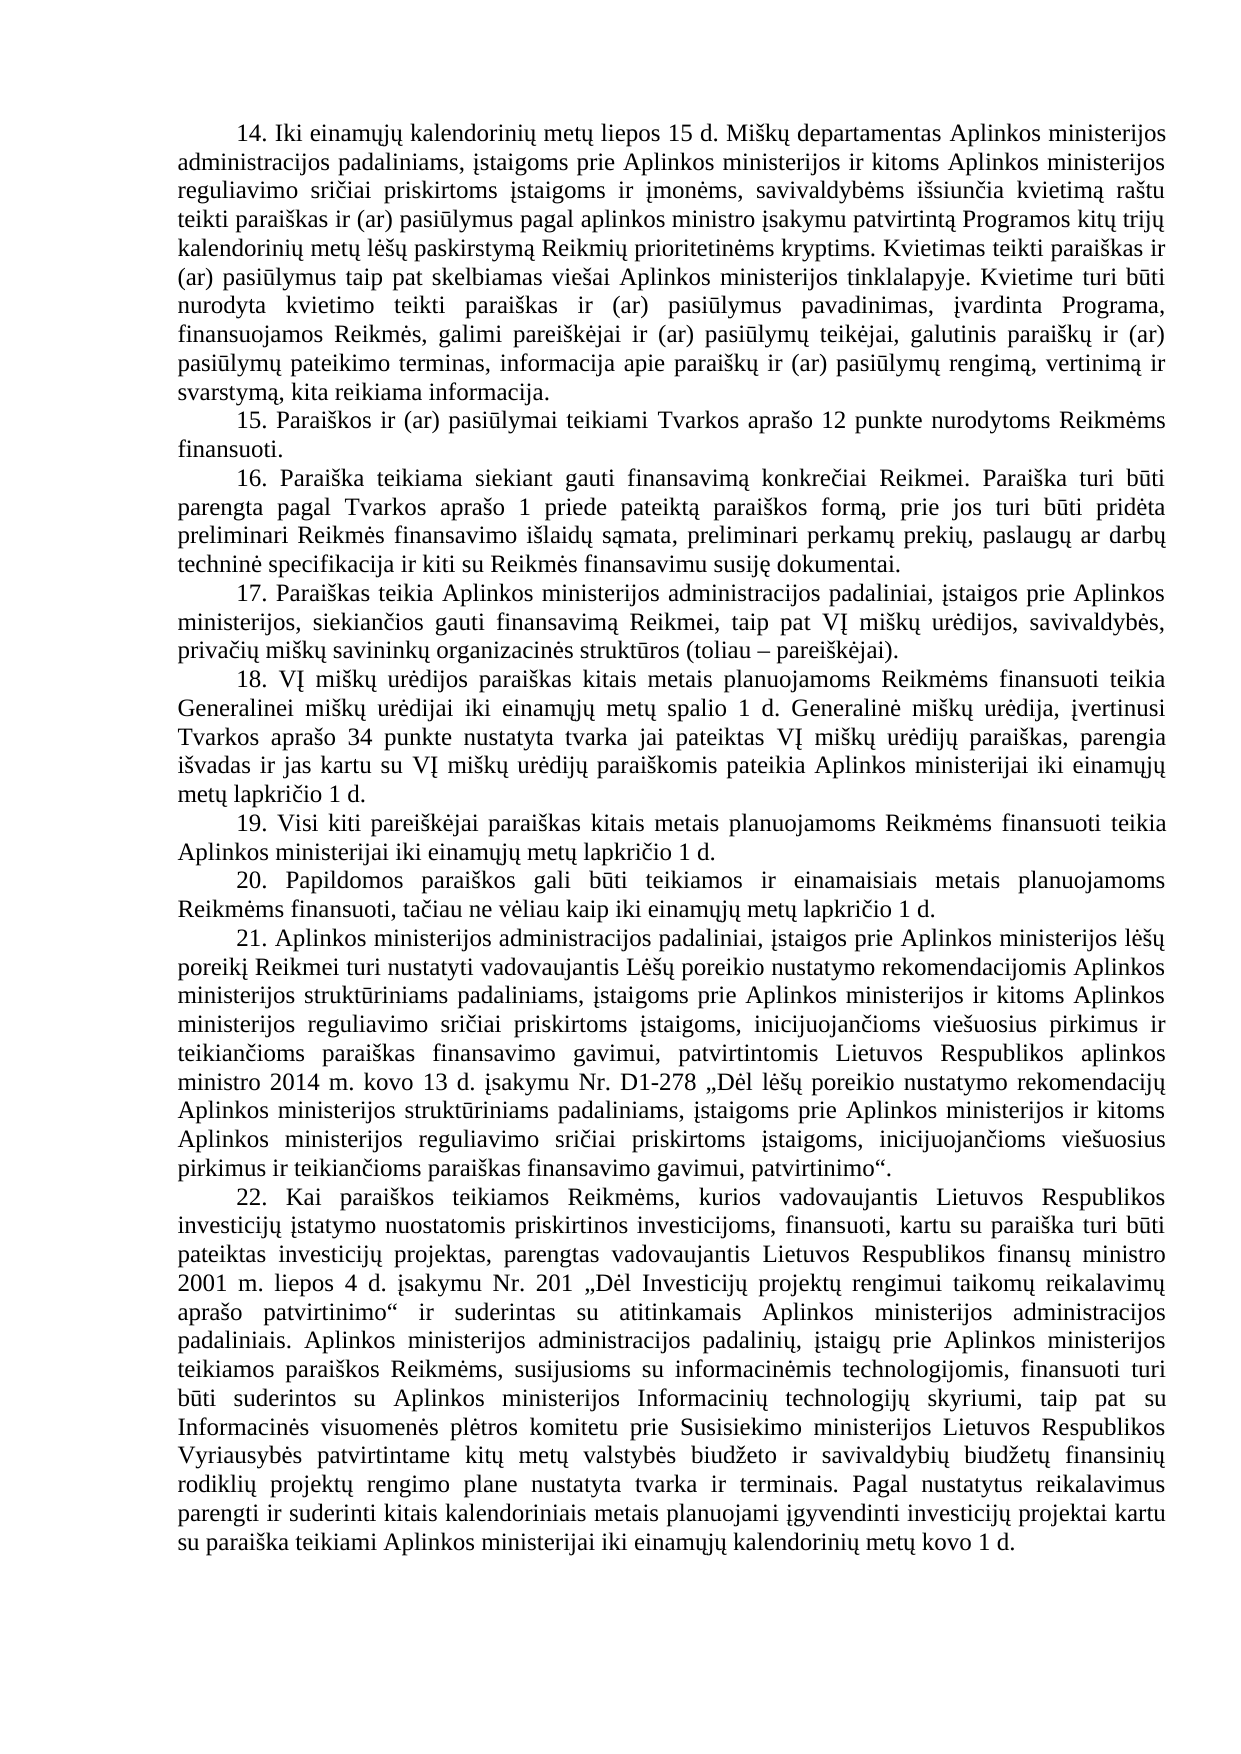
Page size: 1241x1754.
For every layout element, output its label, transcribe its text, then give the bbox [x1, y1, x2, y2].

text 15. Paraiškos ir (ar) pasiūlymai teikiami Tvarkos aprašo 12 punkte nurodytoms Reikmėms finansuoti. [177, 406, 1166, 463]
text 17. Paraiškas teikia Aplinkos ministerijos administracijos padaliniai, įstaigos prie Aplinkos ministerijos, siekiančios gauti finansavimą Reikmei, taip pat VĮ miškų urėdijos, savivaldybės, privačių miškų savininkų organizacinės struktūros (toliau – pareiškėjai). [177, 578, 1166, 664]
text 18. VĮ miškų urėdijos paraiškas kitais metais planuojamoms Reikmėms finansuoti teikia Generalinei miškų urėdijai iki einamųjų metų spalio 1 d. Generalinė miškų urėdija, įvertinusi Tvarkos aprašo 34 punkte nustatyta tvarka jai pateiktas VĮ miškų urėdijų paraiškas, parengia išvadas ir jas kartu su VĮ miškų urėdijų paraiškomis pateikia Aplinkos ministerijai iki einamųjų metų lapkričio 1 d. [177, 664, 1166, 808]
text 14. Iki einamųjų kalendorinių metų liepos 15 d. Miškų departamentas Aplinkos ministerijos administracijos padaliniams, įstaigoms prie Aplinkos ministerijos ir kitoms Aplinkos ministerijos reguliavimo sričiai priskirtoms įstaigoms ir įmonėms, savivaldybėms išsiunčia kvietimą raštu teikti paraiškas ir (ar) pasiūlymus pagal aplinkos ministro įsakymu patvirtintą Programos kitų trijų kalendorinių metų lėšų paskirstymą Reikmių prioritetinėms kryptims. Kvietimas teikti paraiškas ir (ar) pasiūlymus taip pat skelbiamas viešai Aplinkos ministerijos tinklalapyje. Kvietime turi būti nurodyta kvietimo teikti paraiškas ir (ar) pasiūlymus pavadinimas, įvardinta Programa, finansuojamos Reikmės, galimi pareiškėjai ir (ar) pasiūlymų teikėjai, galutinis paraiškų ir (ar) pasiūlymų pateikimo terminas, informacija apie paraiškų ir (ar) pasiūlymų rengimą, vertinimą ir svarstymą, kita reikiama informacija. [177, 118, 1166, 406]
text 16. Paraiška teikiama siekiant gauti finansavimą konkrečiai Reikmei. Paraiška turi būti parengta pagal Tvarkos aprašo 1 priede pateiktą paraiškos formą, prie jos turi būti pridėta preliminari Reikmės finansavimo išlaidų sąmata, preliminari perkamų prekių, paslaugų ar darbų techninė specifikacija ir kiti su Reikmės finansavimu susiję dokumentai. [177, 463, 1166, 578]
text 21. Aplinkos ministerijos administracijos padaliniai, įstaigos prie Aplinkos ministerijos lėšų poreikį Reikmei turi nustatyti vadovaujantis Lėšų poreikio nustatymo rekomendacijomis Aplinkos ministerijos struktūriniams padaliniams, įstaigoms prie Aplinkos ministerijos ir kitoms Aplinkos ministerijos reguliavimo sričiai priskirtoms įstaigoms, inicijuojančioms viešuosius pirkimus ir teikiančioms paraiškas finansavimo gavimui, patvirtintomis Lietuvos Respublikos aplinkos ministro 2014 m. kovo 13 d. įsakymu Nr. D1-278 „Dėl lėšų poreikio nustatymo rekomendacijų Aplinkos ministerijos struktūriniams padaliniams, įstaigoms prie Aplinkos ministerijos ir kitoms Aplinkos ministerijos reguliavimo sričiai priskirtoms įstaigoms, inicijuojančioms viešuosius pirkimus ir teikiančioms paraiškas finansavimo gavimui, patvirtinimo“. [177, 923, 1166, 1182]
text 19. Visi kiti pareiškėjai paraiškas kitais metais planuojamoms Reikmėms finansuoti teikia Aplinkos ministerijai iki einamųjų metų lapkričio 1 d. [177, 808, 1166, 866]
text 20. Papildomos paraiškos gali būti teikiamos ir einamaisiais metais planuojamoms Reikmėms finansuoti, tačiau ne vėliau kaip iki einamųjų metų lapkričio 1 d. [177, 866, 1166, 923]
text 22. Kai paraiškos teikiamos Reikmėms, kurios vadovaujantis Lietuvos Respublikos investicijų įstatymo nuostatomis priskirtinos investicijoms, finansuoti, kartu su paraiška turi būti pateiktas investicijų projektas, parengtas vadovaujantis Lietuvos Respublikos finansų ministro 2001 m. liepos 4 d. įsakymu Nr. 201 „Dėl Investicijų projektų rengimui taikomų reikalavimų aprašo patvirtinimo“ ir suderintas su atitinkamais Aplinkos ministerijos administracijos padaliniais. Aplinkos ministerijos administracijos padalinių, įstaigų prie Aplinkos ministerijos teikiamos paraiškos Reikmėms, susijusioms su informacinėmis technologijomis, finansuoti turi būti suderintos su Aplinkos ministerijos Informacinių technologijų skyriumi, taip pat su Informacinės visuomenės plėtros komitetu prie Susisiekimo ministerijos Lietuvos Respublikos Vyriausybės patvirtintame kitų metų valstybės biudžeto ir savivaldybių biudžetų finansinių rodiklių projektų rengimo plane nustatyta tvarka ir terminais. Pagal nustatytus reikalavimus parengti ir suderinti kitais kalendoriniais metais planuojami įgyvendinti investicijų projektai kartu su paraiška teikiami Aplinkos ministerijai iki einamųjų kalendorinių metų kovo 1 d. [177, 1182, 1166, 1556]
